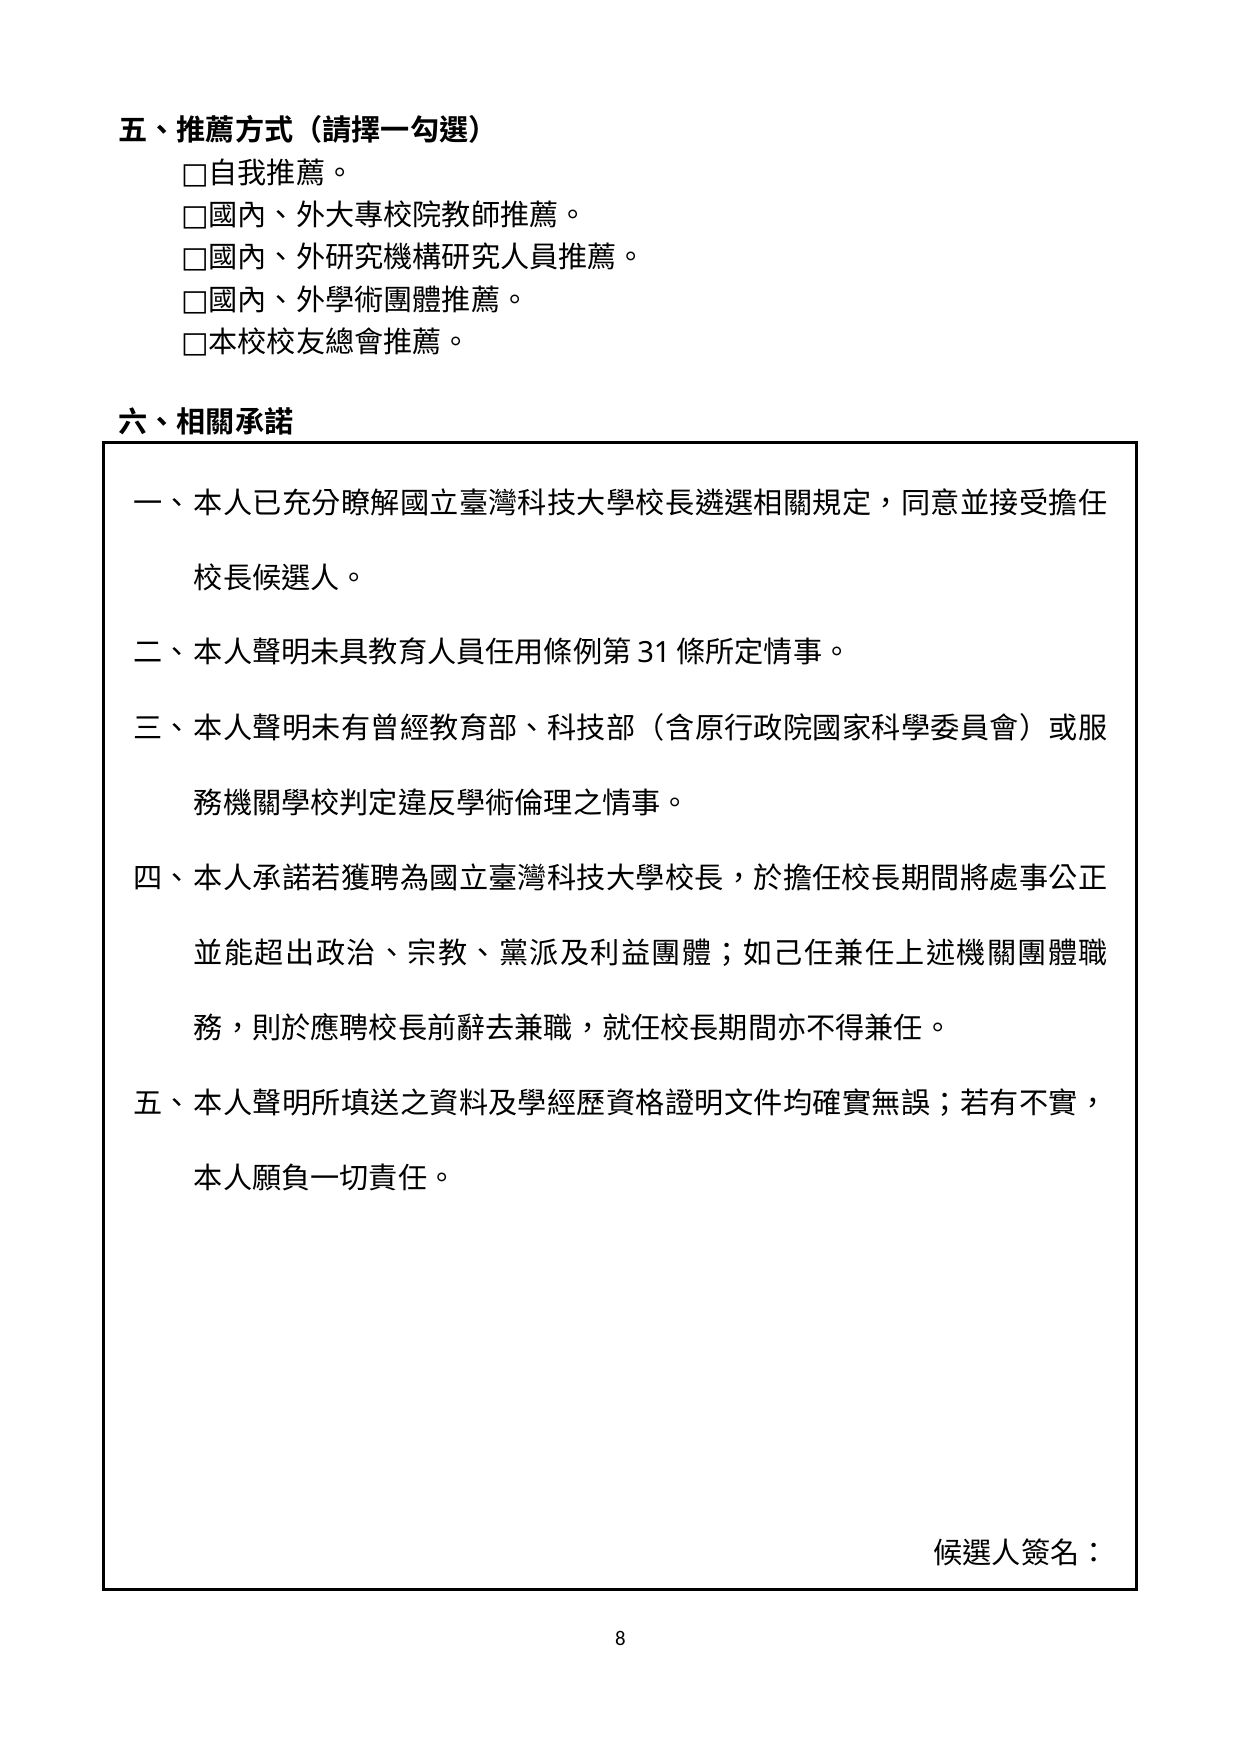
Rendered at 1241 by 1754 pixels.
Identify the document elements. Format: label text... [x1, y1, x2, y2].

text 五、推薦方式（請擇一勾選） [118, 107, 1122, 149]
text □國內、外研究機構研究人員推薦。 [170, 234, 1122, 276]
text □國內、外大專校院教師推薦。 [170, 192, 1122, 234]
table_header 本人已充分瞭解國立臺灣科技大學校長遴選相關規定，同意並接受擔任校長候選人。 本人聲明未具教育人員任用條例第31條所定情事。 本人聲明未有曾經教育部、科技部（含原行政院國家科學委員會）或服務機關學校判定違反學術倫理之情事。 本人承諾若獲聘為國立臺灣科技大學校長，於擔任校長期間將處事公正並能超出政治、宗教、黨派及利益團體；如己任兼任上述機關團體職務，則於應聘校長前辭去兼職，就任校長期間亦不得兼任。 本人聲明所填送之資料及學經歷資格證明文件均確實無誤；若有不實，本人願負一切責任。 候選人簽名： [105, 444, 1135, 1588]
text □國內、外學術團體推薦。 [170, 276, 1122, 319]
text □自我推薦。 [170, 149, 1122, 192]
text 六、相關承諾 [118, 399, 1122, 441]
text □本校校友總會推薦。 [170, 319, 1122, 361]
